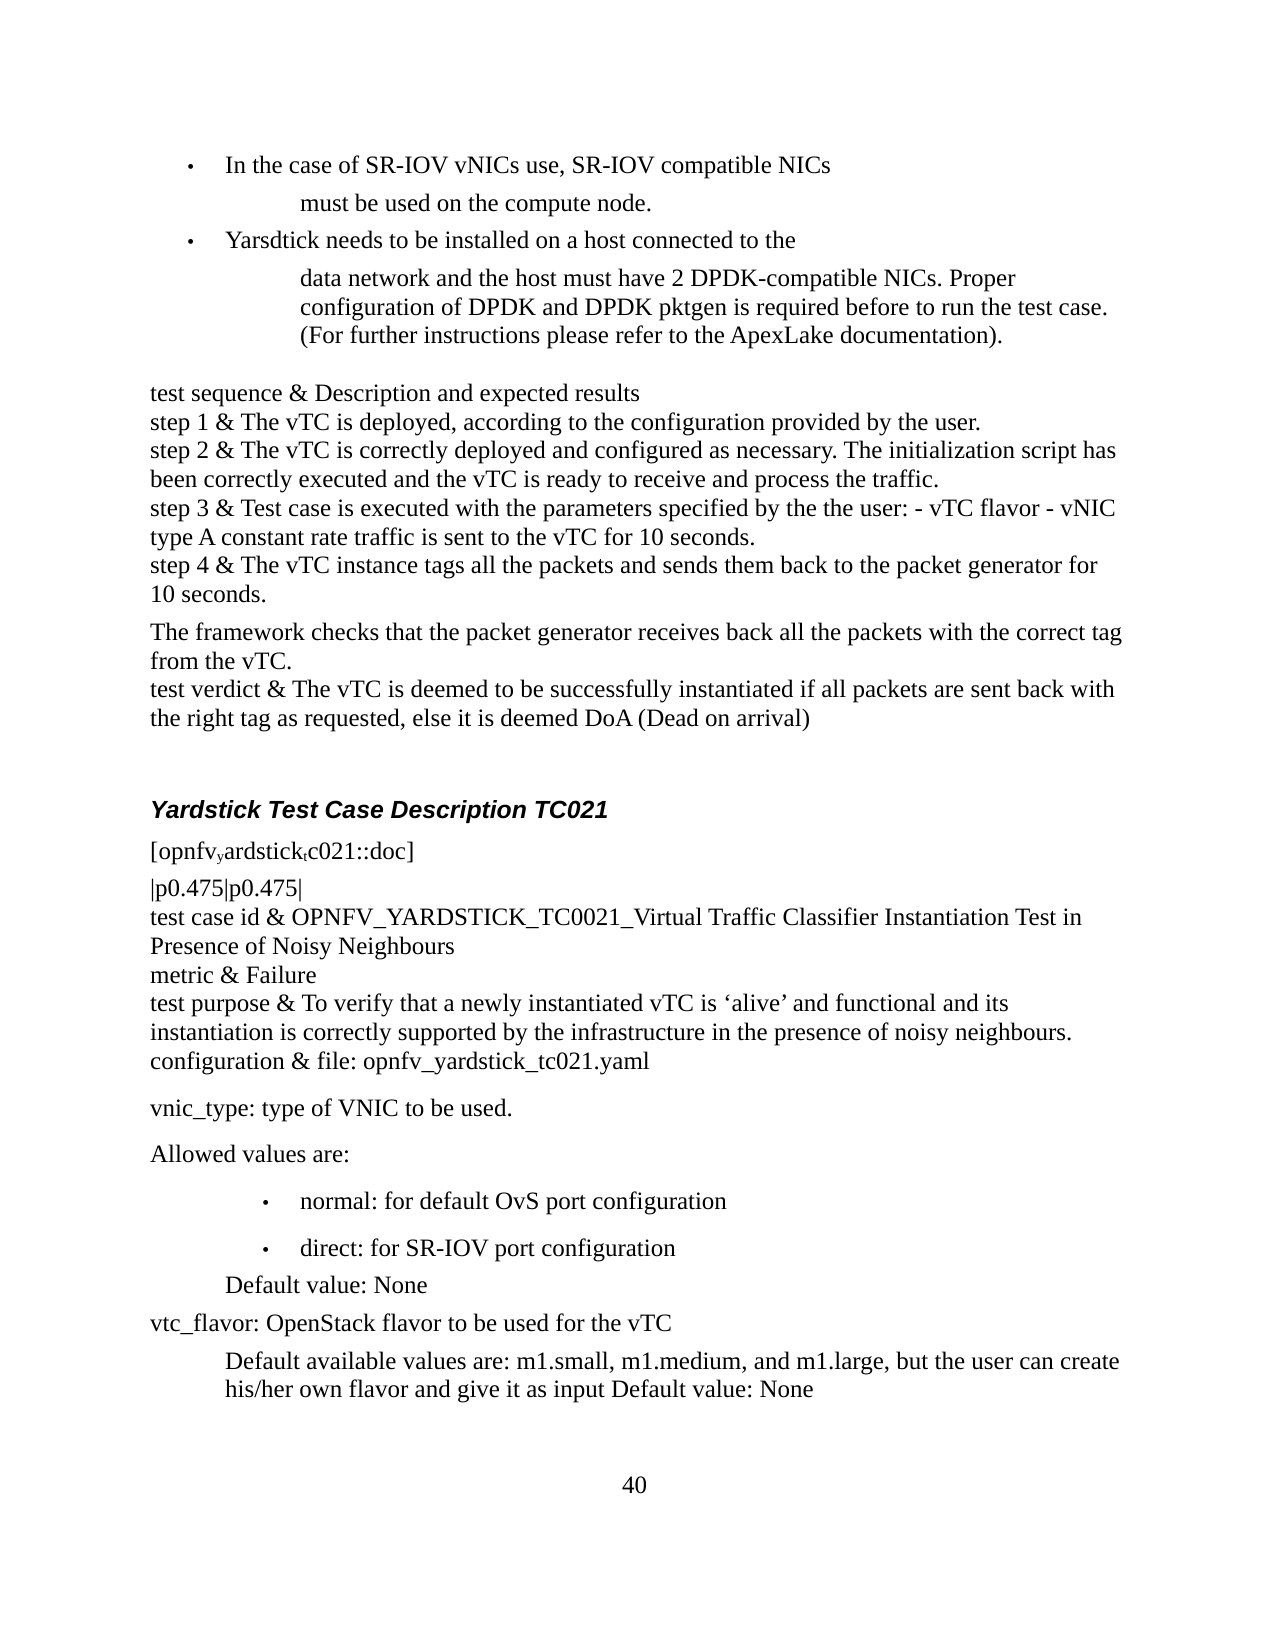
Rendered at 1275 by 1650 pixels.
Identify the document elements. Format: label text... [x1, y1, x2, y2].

text |p0.475|p0.475| test case id & OPNFV_YARDSTICK_TC0021_Virtual Traffic Classifier Instantiation Test in Presence of Noisy Neighbours metric & Failure test purpose & To verify that a newly instantiated vTC is ‘alive’ and functional and its instantiation is correctly supported by the infrastructure in the presence of noisy neighbours. configuration & file: opnfv_yardstick_tc021.yaml [150, 873, 1125, 1075]
text The framework checks that the packet generator receives back all the packets with the correct tag from the vTC. test verdict & The vTC is deemed to be successfully instantiated if all packets are sent back with the right tag as requested, else it is deemed DoA (Dead on arrival) [150, 617, 1125, 761]
text vtc_flavor: OpenStack flavor to be used for the vTC [150, 1308, 1125, 1337]
list data network and the host must have 2 DPDK-compatible NICs. Proper configuration of DPDK and DPDK pktgen is required before to run the test case. (For further instructions please refer to the ApexLake documentation). [262, 263, 1125, 349]
text Default available values are: m1.small, m1.medium, and m1.large, but the user can create his/her own flavor and give it as input Default value: None [225, 1346, 1125, 1403]
text [opnfvyardsticktc021::doc] [150, 836, 1125, 864]
list Yarsdtick needs to be installed on a host connected to the [187, 225, 1125, 254]
text test sequence & Description and expected results step 1 & The vTC is deployed, according to the configuration provided by the user. step 2 & The vTC is correctly deployed and configured as necessary. The initialization script has been correctly executed and the vTC is ready to receive and process the traffic. step 3 & Test case is executed with the parameters specified by the the user: - vTC flavor - vNIC type A constant rate traffic is sent to the vTC for 10 seconds. step 4 & The vTC instance tags all the packets and sends them back to the packet generator for 10 seconds. [150, 349, 1125, 608]
list normal: for default OvS port configuration [262, 1186, 1125, 1215]
list must be used on the compute node. [262, 188, 1125, 216]
subtitle Yardstick Test Case Description TC021 [150, 795, 1125, 823]
list In the case of SR-IOV vNICs use, SR-IOV compatible NICs [187, 150, 1125, 179]
text Allowed values are: [150, 1139, 1125, 1168]
text vnic_type: type of VNIC to be used. [150, 1093, 1125, 1121]
list direct: for SR-IOV port configuration [262, 1233, 1125, 1261]
text Default value: None [225, 1270, 1125, 1299]
